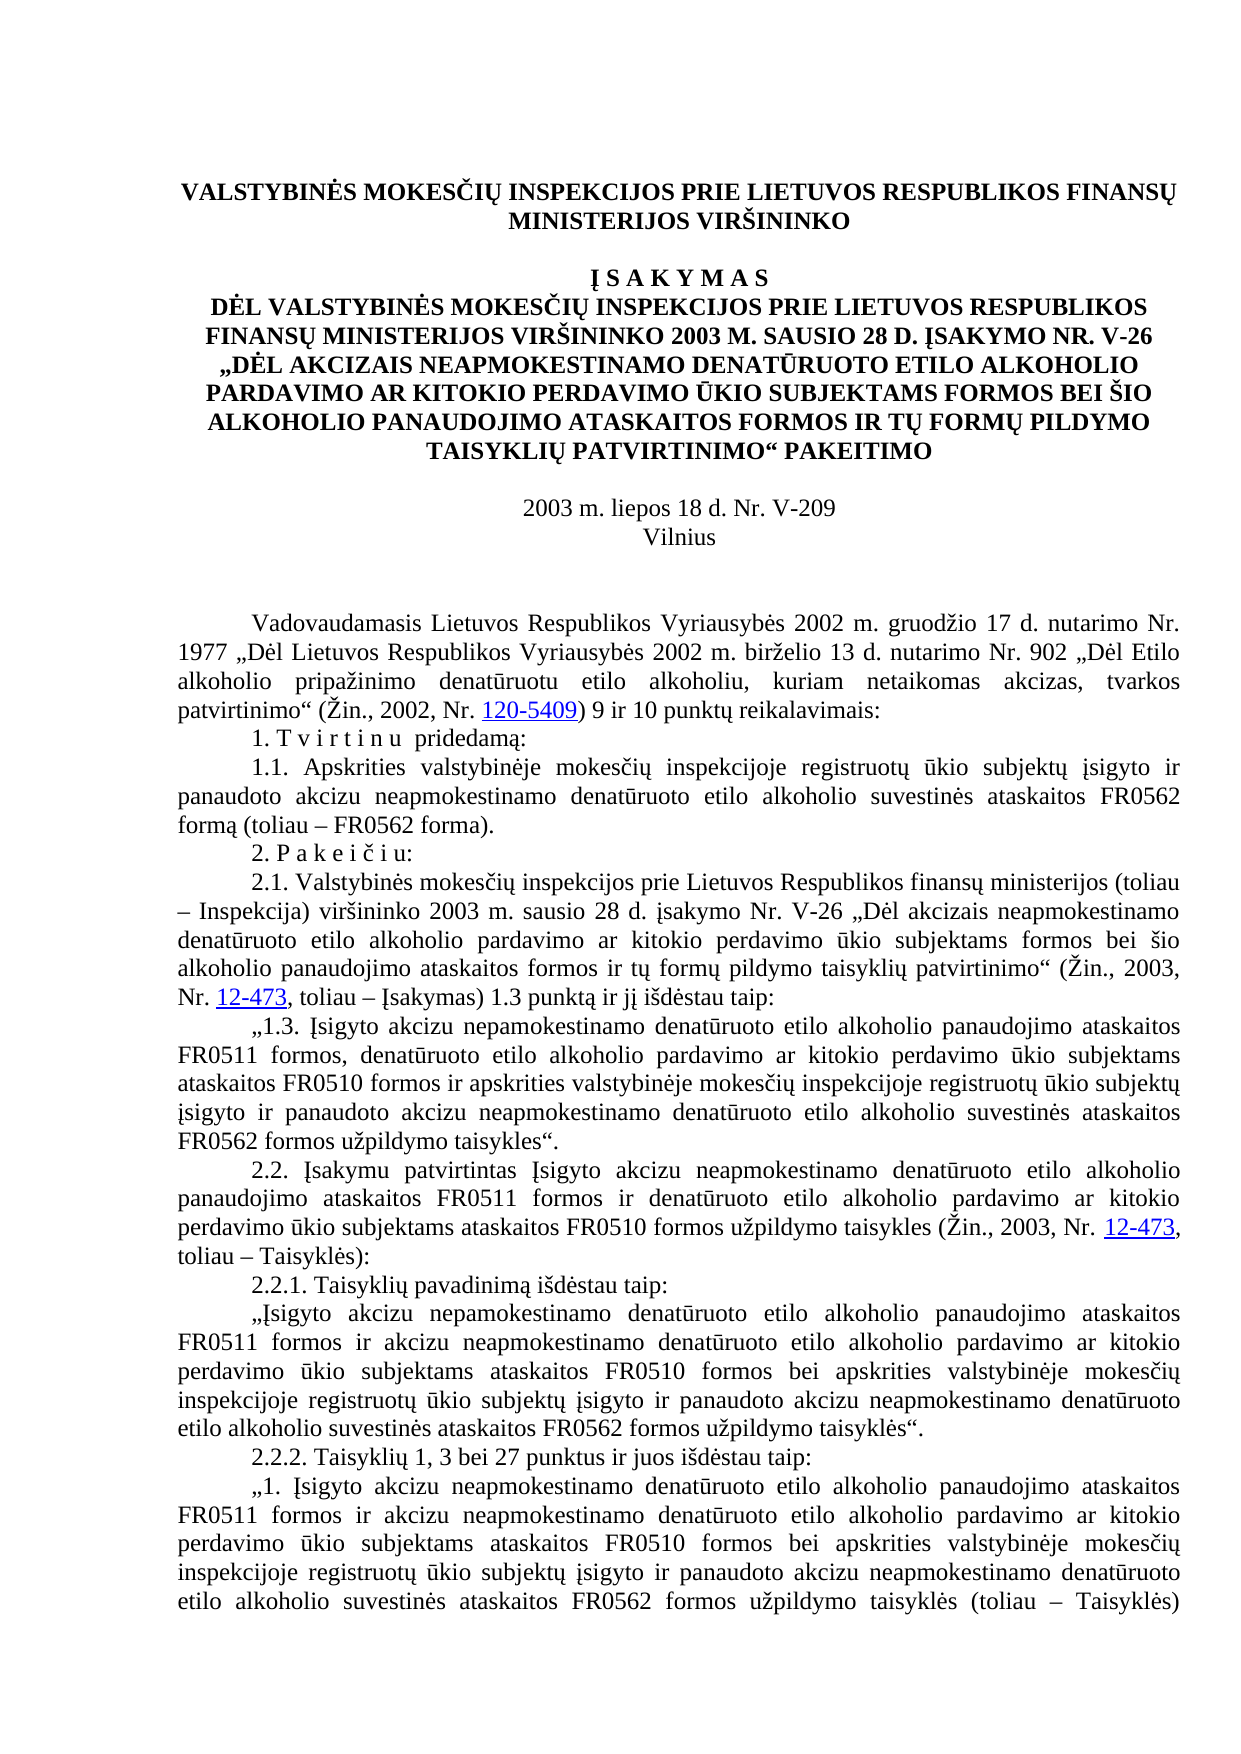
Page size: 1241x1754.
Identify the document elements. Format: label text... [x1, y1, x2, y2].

text 1. Tvirtinu pridedamą: [177, 723, 1181, 752]
text 1.1. Apskrities valstybinėje mokesčių inspekcijoje registruotų ūkio subjektų įsigyto ir panaudoto akcizu neapmokestinamo denatūruoto etilo alkoholio suvestinės ataskaitos FR0562 formą (toliau – FR0562 forma). [177, 752, 1181, 838]
text 2.2. Įsakymu patvirtintas Įsigyto akcizu neapmokestinamo denatūruoto etilo alkoholio panaudojimo ataskaitos FR0511 formos ir denatūruoto etilo alkoholio pardavimo ar kitokio perdavimo ūkio subjektams ataskaitos FR0510 formos užpildymo taisykles (Žin., 2003, Nr. 12-473, toliau – Taisyklės): [177, 1155, 1181, 1270]
text „Įsigyto akcizu nepamokestinamo denatūruoto etilo alkoholio panaudojimo ataskaitos FR0511 formos ir akcizu neapmokestinamo denatūruoto etilo alkoholio pardavimo ar kitokio perdavimo ūkio subjektams ataskaitos FR0510 formos bei apskrities valstybinėje mokesčių inspekcijoje registruotų ūkio subjektų įsigyto ir panaudoto akcizu neapmokestinamo denatūruoto etilo alkoholio suvestinės ataskaitos FR0562 formos užpildymo taisyklės“. [177, 1298, 1181, 1442]
text DĖL VALSTYBINĖS MOKESČIŲ INSPEKCIJOS PRIE LIETUVOS RESPUBLIKOS FINANSŲ MINISTERIJOS VIRŠININKO 2003 M. SAUSIO 28 D. ĮSAKYMO NR. V-26 „DĖL AKCIZAIS NEAPMOKESTINAMO DENATŪRUOTO ETILO ALKOHOLIO PARDAVIMO AR KITOKIO PERDAVIMO ŪKIO SUBJEKTAMS FORMOS BEI ŠIO ALKOHOLIO PANAUDOJIMO ATASKAITOS FORMOS IR TŲ FORMŲ PILDYMO TAISYKLIŲ PATVIRTINIMO“ PAKEITIMO [177, 292, 1181, 465]
text VALSTYBINĖS MOKESČIŲ INSPEKCIJOS PRIE LIETUVOS RESPUBLIKOS FINANSŲ MINISTERIJOS VIRŠININKO [177, 177, 1181, 235]
text 2.2.2. Taisyklių 1, 3 bei 27 punktus ir juos išdėstau taip: [177, 1442, 1181, 1471]
text 2.2.1. Taisyklių pavadinimą išdėstau taip: [177, 1270, 1181, 1298]
text „1.3. Įsigyto akcizu nepamokestinamo denatūruoto etilo alkoholio panaudojimo ataskaitos FR0511 formos, denatūruoto etilo alkoholio pardavimo ar kitokio perdavimo ūkio subjektams ataskaitos FR0510 formos ir apskrities valstybinėje mokesčių inspekcijoje registruotų ūkio subjektų įsigyto ir panaudoto akcizu neapmokestinamo denatūruoto etilo alkoholio suvestinės ataskaitos FR0562 formos užpildymo taisykles“. [177, 1011, 1181, 1155]
text Į S A K Y M A S [177, 263, 1181, 292]
text 2. Pakeičiu: [177, 838, 1181, 867]
text 2003 m. liepos 18 d. Nr. V-209 [177, 493, 1181, 522]
text „1. Įsigyto akcizu neapmokestinamo denatūruoto etilo alkoholio panaudojimo ataskaitos FR0511 formos ir akcizu neapmokestinamo denatūruoto etilo alkoholio pardavimo ar kitokio perdavimo ūkio subjektams ataskaitos FR0510 formos bei apskrities valstybinėje mokesčių inspekcijoje registruotų ūkio subjektų įsigyto ir panaudoto akcizu neapmokestinamo denatūruoto etilo alkoholio suvestinės ataskaitos FR0562 formos užpildymo taisyklės (toliau – Taisyklės) [177, 1471, 1181, 1615]
text Vadovaudamasis Lietuvos Respublikos Vyriausybės 2002 m. gruodžio 17 d. nutarimo Nr. 1977 „Dėl Lietuvos Respublikos Vyriausybės 2002 m. birželio 13 d. nutarimo Nr. 902 „Dėl Etilo alkoholio pripažinimo denatūruotu etilo alkoholiu, kuriam netaikomas akcizas, tvarkos patvirtinimo“ (Žin., 2002, Nr. 120-5409) 9 ir 10 punktų reikalavimais: [177, 608, 1181, 723]
text 2.1. Valstybinės mokesčių inspekcijos prie Lietuvos Respublikos finansų ministerijos (toliau – Inspekcija) viršininko 2003 m. sausio 28 d. įsakymo Nr. V-26 „Dėl akcizais neapmokestinamo denatūruoto etilo alkoholio pardavimo ar kitokio perdavimo ūkio subjektams formos bei šio alkoholio panaudojimo ataskaitos formos ir tų formų pildymo taisyklių patvirtinimo“ (Žin., 2003, Nr. 12-473, toliau – Įsakymas) 1.3 punktą ir jį išdėstau taip: [177, 867, 1181, 1011]
text Vilnius [177, 522, 1181, 551]
